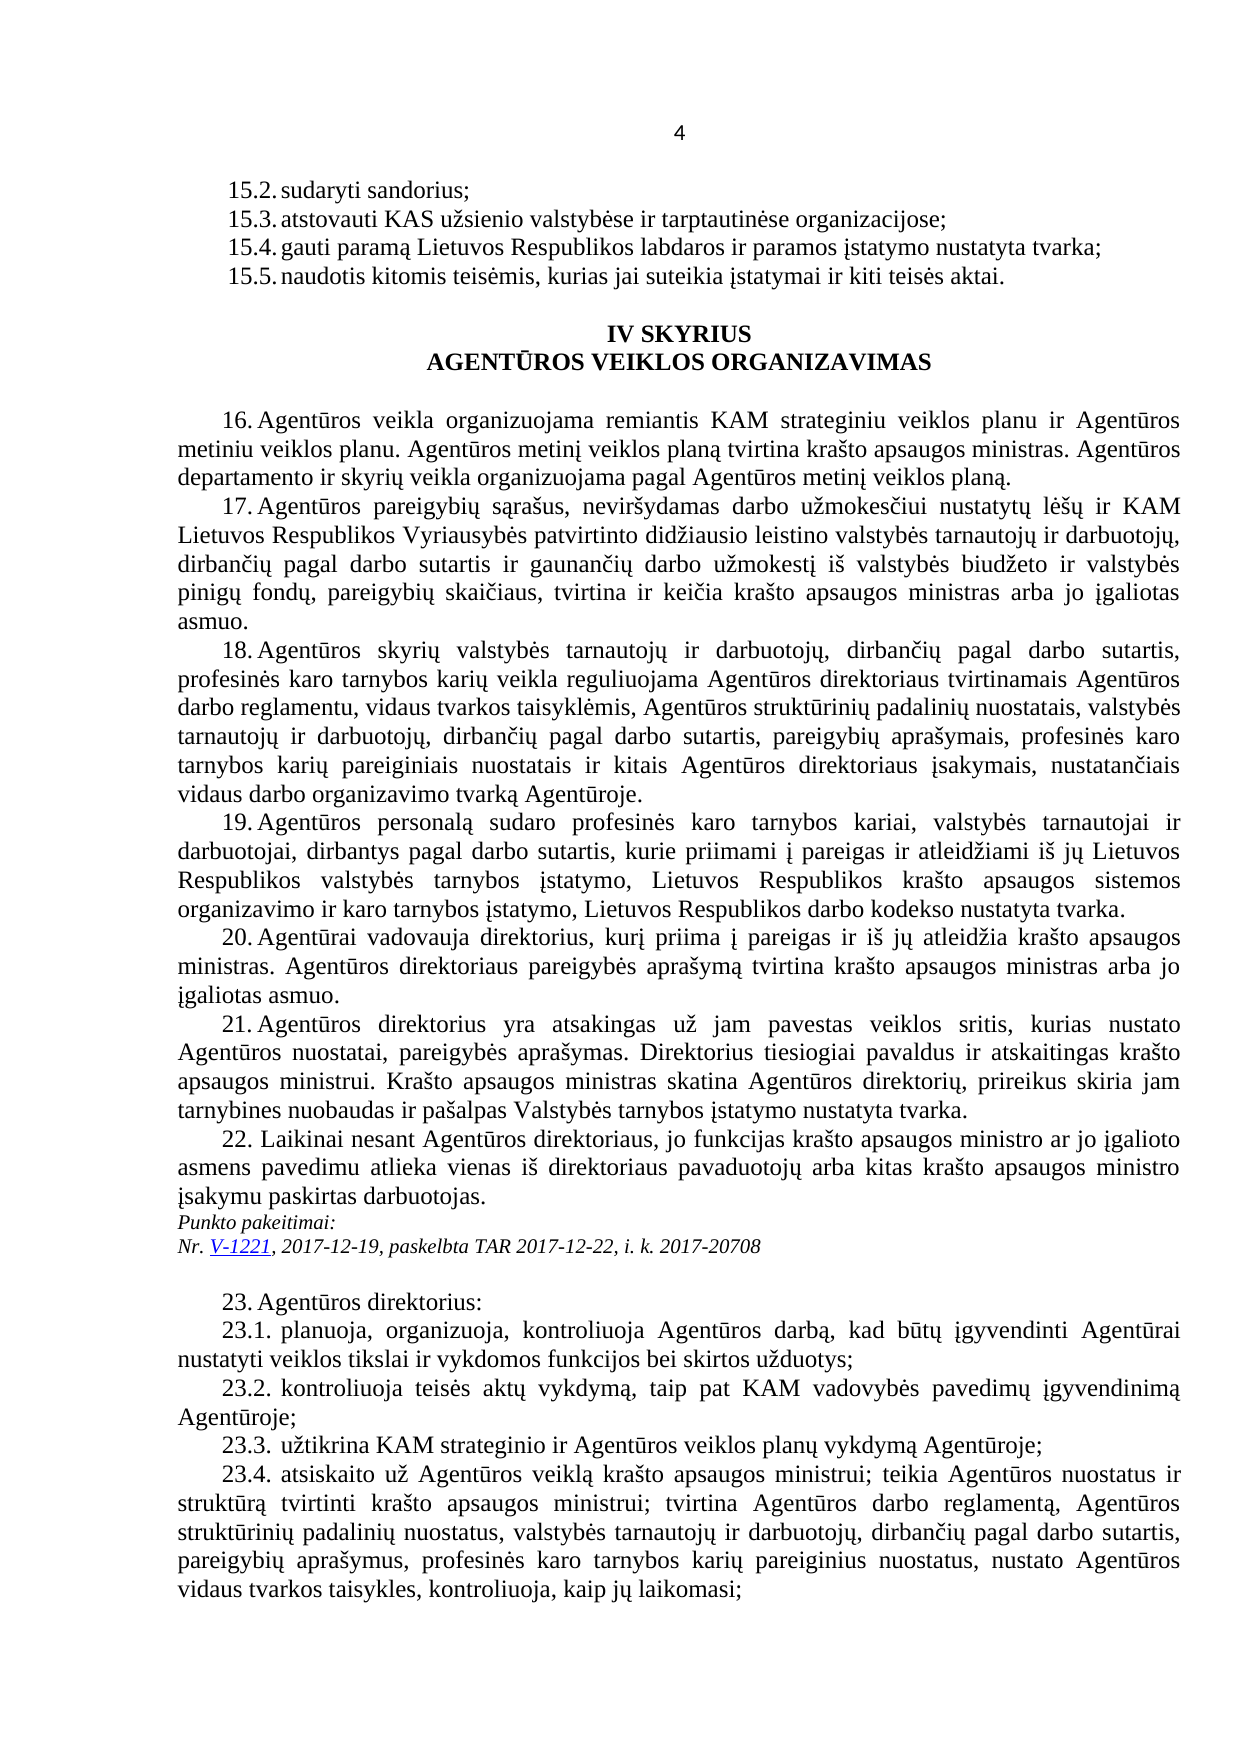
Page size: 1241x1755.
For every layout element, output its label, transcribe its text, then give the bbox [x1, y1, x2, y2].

text 15.4. gauti paramą Lietuvos Respublikos labdaros ir paramos įstatymo nustatyta tvarka; [177, 232, 1181, 261]
text 23.2. kontroliuoja teisės aktų vykdymą, taip pat KAM vadovybės pavedimų įgyvendinimą Agentūroje; [177, 1373, 1181, 1431]
text 23. Agentūros direktorius: [177, 1287, 1181, 1316]
text 20. Agentūrai vadovauja direktorius, kurį priima į pareigas ir iš jų atleidžia krašto apsaugos ministras. Agentūros direktoriaus pareigybės aprašymą tvirtina krašto apsaugos ministras arba jo įgaliotas asmuo. [177, 922, 1181, 1009]
text 15.2. sudaryti sandorius; [177, 175, 1181, 204]
text 15.5. naudotis kitomis teisėmis, kurias jai suteikia įstatymai ir kiti teisės aktai. [177, 261, 1181, 290]
text 17. Agentūros pareigybių sąrašus, neviršydamas darbo užmokesčiui nustatytų lėšų ir KAM Lietuvos Respublikos Vyriausybės patvirtinto didžiausio leistino valstybės tarnautojų ir darbuotojų, dirbančių pagal darbo sutartis ir gaunančių darbo užmokestį iš valstybės biudžeto ir valstybės pinigų fondų, pareigybių skaičiaus, tvirtina ir keičia krašto apsaugos ministras arba jo įgaliotas asmuo. [177, 491, 1181, 635]
text 18. Agentūros skyrių valstybės tarnautojų ir darbuotojų, dirbančių pagal darbo sutartis, profesinės karo tarnybos karių veikla reguliuojama Agentūros direktoriaus tvirtinamais Agentūros darbo reglamentu, vidaus tvarkos taisyklėmis, Agentūros struktūrinių padalinių nuostatais, valstybės tarnautojų ir darbuotojų, dirbančių pagal darbo sutartis, pareigybių aprašymais, profesinės karo tarnybos karių pareiginiais nuostatais ir kitais Agentūros direktoriaus įsakymais, nustatančiais vidaus darbo organizavimo tvarką Agentūroje. [177, 635, 1181, 807]
text 16. Agentūros veikla organizuojama remiantis KAM strateginiu veiklos planu ir Agentūros metiniu veiklos planu. Agentūros metinį veiklos planą tvirtina krašto apsaugos ministras. Agentūros departamento ir skyrių veikla organizuojama pagal Agentūros metinį veiklos planą. [177, 405, 1181, 491]
text Punkto pakeitimai: [177, 1210, 1181, 1234]
text 23.4. atsiskaito už Agentūros veiklą krašto apsaugos ministrui; teikia Agentūros nuostatus ir struktūrą tvirtinti krašto apsaugos ministrui; tvirtina Agentūros darbo reglamentą, Agentūros struktūrinių padalinių nuostatus, valstybės tarnautojų ir darbuotojų, dirbančių pagal darbo sutartis, pareigybių aprašymus, profesinės karo tarnybos karių pareiginius nuostatus, nustato Agentūros vidaus tvarkos taisykles, kontroliuoja, kaip jų laikomasi; [177, 1459, 1181, 1603]
text 23.3. užtikrina KAM strateginio ir Agentūros veiklos planų vykdymą Agentūroje; [177, 1431, 1181, 1459]
text AGENTŪROS VEIKLOS ORGANIZAVIMAS [177, 347, 1181, 376]
text IV SKYRIUS [177, 319, 1181, 347]
text 19. Agentūros personalą sudaro profesinės karo tarnybos kariai, valstybės tarnautojai ir darbuotojai, dirbantys pagal darbo sutartis, kurie priimami į pareigas ir atleidžiami iš jų Lietuvos Respublikos valstybės tarnybos įstatymo, Lietuvos Respublikos krašto apsaugos sistemos organizavimo ir karo tarnybos įstatymo, Lietuvos Respublikos darbo kodekso nustatyta tvarka. [177, 807, 1181, 922]
text Nr. V-1221, 2017-12-19, paskelbta TAR 2017-12-22, i. k. 2017-20708 [177, 1234, 1181, 1258]
text 21. Agentūros direktorius yra atsakingas už jam pavestas veiklos sritis, kurias nustato Agentūros nuostatai, pareigybės aprašymas. Direktorius tiesiogiai pavaldus ir atskaitingas krašto apsaugos ministrui. Krašto apsaugos ministras skatina Agentūros direktorių, prireikus skiria jam tarnybines nuobaudas ir pašalpas Valstybės tarnybos įstatymo nustatyta tvarka. [177, 1009, 1181, 1124]
text 23.1. planuoja, organizuoja, kontroliuoja Agentūros darbą, kad būtų įgyvendinti Agentūrai nustatyti veiklos tikslai ir vykdomos funkcijos bei skirtos užduotys; [177, 1316, 1181, 1373]
text 22. Laikinai nesant Agentūros direktoriaus, jo funkcijas krašto apsaugos ministro ar jo įgalioto asmens pavedimu atlieka vienas iš direktoriaus pavaduotojų arba kitas krašto apsaugos ministro įsakymu paskirtas darbuotojas. [177, 1124, 1181, 1210]
text 15.3. atstovauti KAS užsienio valstybėse ir tarptautinėse organizacijose; [177, 204, 1181, 232]
